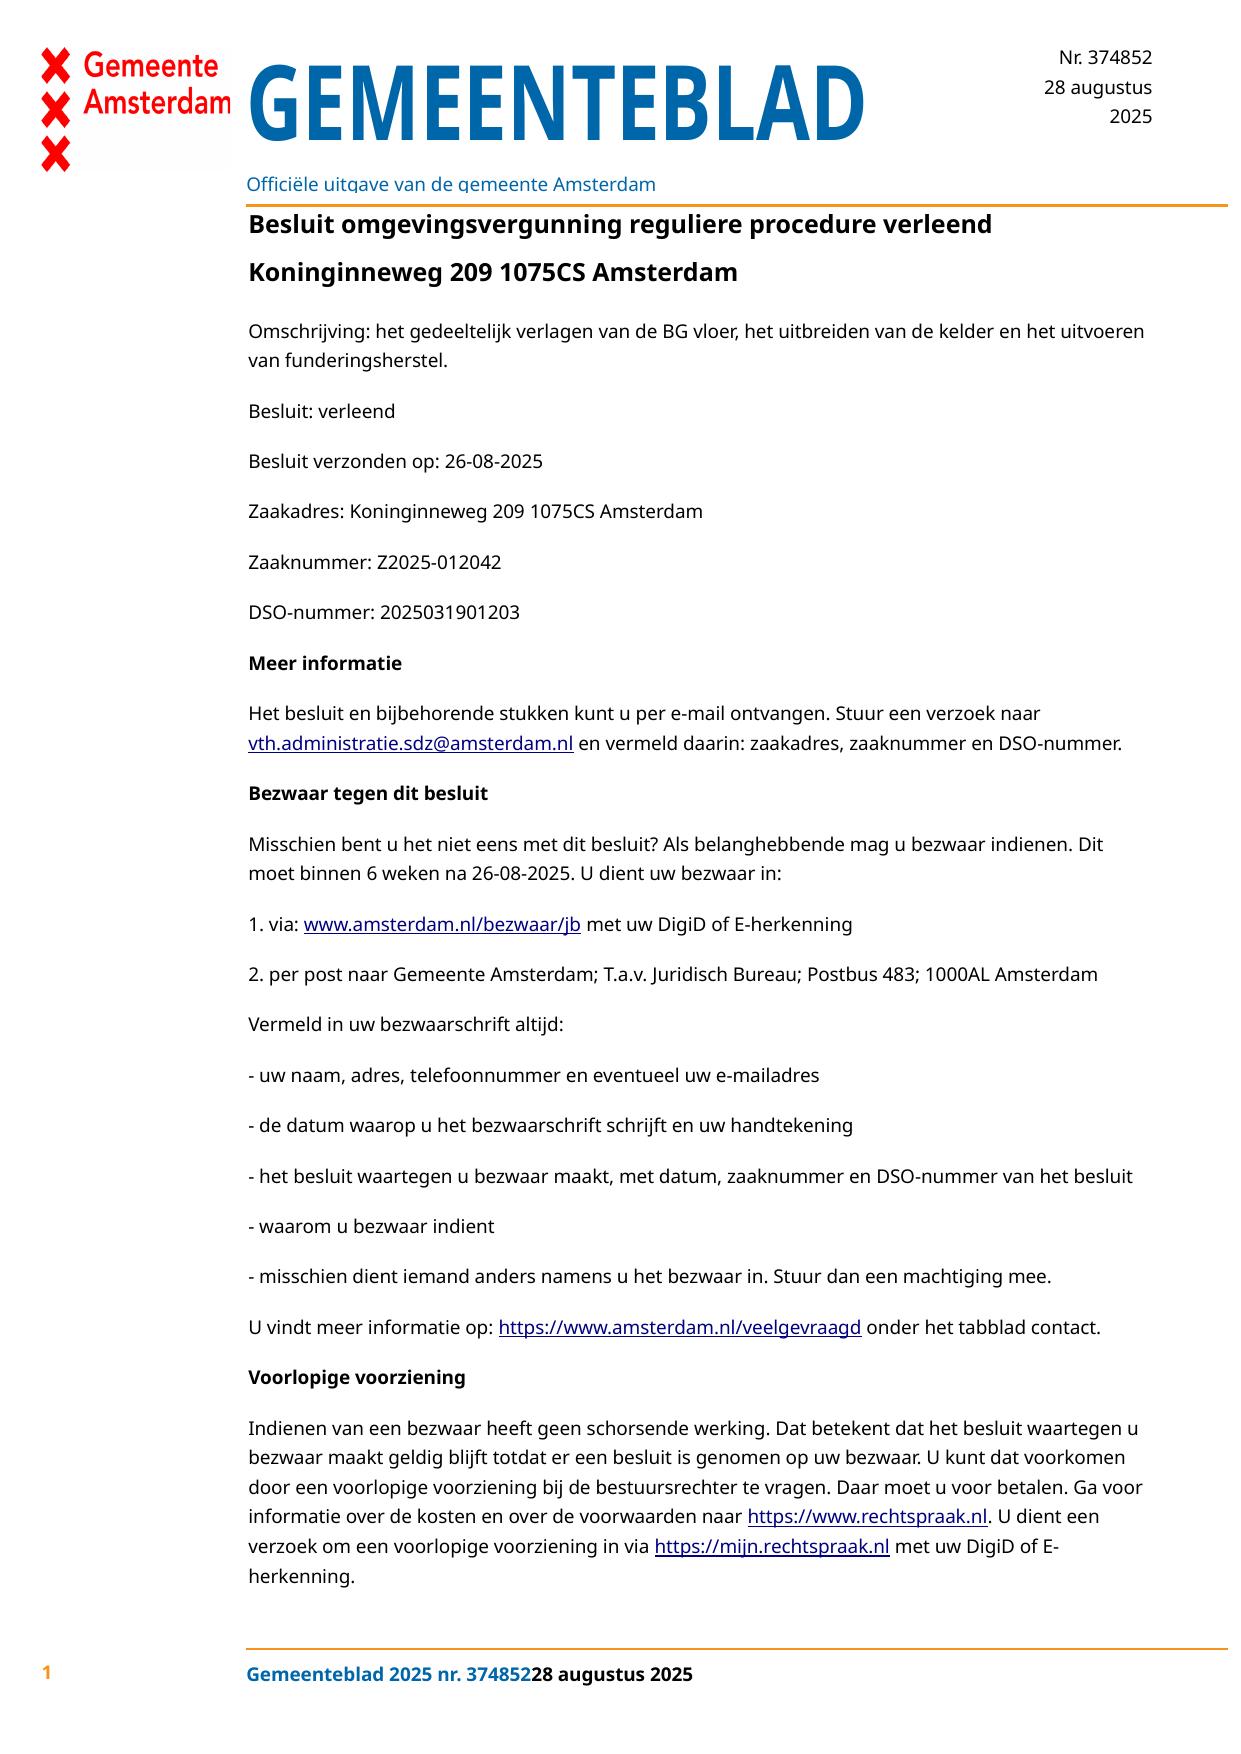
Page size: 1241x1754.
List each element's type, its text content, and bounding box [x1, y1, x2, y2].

text Zaakadres: Koninginneweg 209 1075CS Amsterdam [248, 499, 1152, 524]
text U vindt meer informatie op: https://www.amsterdam.nl/veelgevraagd onder het tabblad contact. [248, 1314, 1152, 1340]
text Voorlopige voorziening [248, 1364, 1152, 1390]
text - de datum waarop u het bezwaarschrift schrijft en uw handtekening [248, 1112, 1152, 1138]
text Indienen van een bezwaar heeft geen schorsende werking. Dat betekent dat het besluit waartegen u bezwaar maakt geldig blijft totdat er een besluit is genomen op uw bezwaar. U kunt dat voorkomen door een voorlopige voorziening bij de bestuursrechter te vragen. Daar moet u voor betalen. Ga voor informatie over de kosten en over de voorwaarden naar https://www.rechtspraak.nl. U dient een verzoek om een voorlopige voorziening in via https://mijn.rechtspraak.nl met uw DigiD of E-herkenning. [248, 1415, 1152, 1589]
text Meer informatie [248, 650, 1152, 676]
text Misschien bent u het niet eens met dit besluit? Als belanghebbende mag u bezwaar indienen. Dit moet binnen 6 weken na 26-08-2025. U dient uw bezwaar in: [248, 831, 1152, 886]
text Besluit: verleend [248, 398, 1152, 424]
text - misschien dient iemand anders namens u het bezwaar in. Stuur dan een machtiging mee. [248, 1264, 1152, 1289]
text Bezwaar tegen dit besluit [248, 780, 1152, 806]
text Vermeld in uw bezwaarschrift altijd: [248, 1012, 1152, 1037]
text - uw naam, adres, telefoonnummer en eventueel uw e-mailadres [248, 1062, 1152, 1088]
text Omschrijving: het gedeeltelijk verlagen van de BG vloer, het uitbreiden van de kelder en het uitvoeren van funderingsherstel. [248, 318, 1152, 373]
text Besluit verzonden op: 26-08-2025 [248, 448, 1152, 474]
picture [41, 47, 231, 172]
text - het besluit waartegen u bezwaar maakt, met datum, zaaknummer en DSO-nummer van het besluit [248, 1163, 1152, 1189]
text 1. via: www.amsterdam.nl/bezwaar/jb met uw DigiD of E-herkenning [248, 911, 1152, 937]
text Zaaknummer: Z2025-012042 [248, 549, 1152, 575]
text Besluit omgevingsvergunning reguliere procedure verleend Koninginneweg 209 1075CS Amsterdam [248, 207, 1152, 288]
text 2. per post naar Gemeente Amsterdam; T.a.v. Juridisch Bureau; Postbus 483; 1000AL Amsterdam [248, 961, 1152, 987]
text Het besluit en bijbehorende stukken kunt u per e-mail ontvangen. Stuur een verzoek naar vth.administratie.sdz@amsterdam.nl en vermeld daarin: zaakadres, zaaknummer en DSO-nummer. [248, 700, 1152, 756]
text - waarom u bezwaar indient [248, 1213, 1152, 1239]
text DSO-nummer: 2025031901203 [248, 599, 1152, 625]
